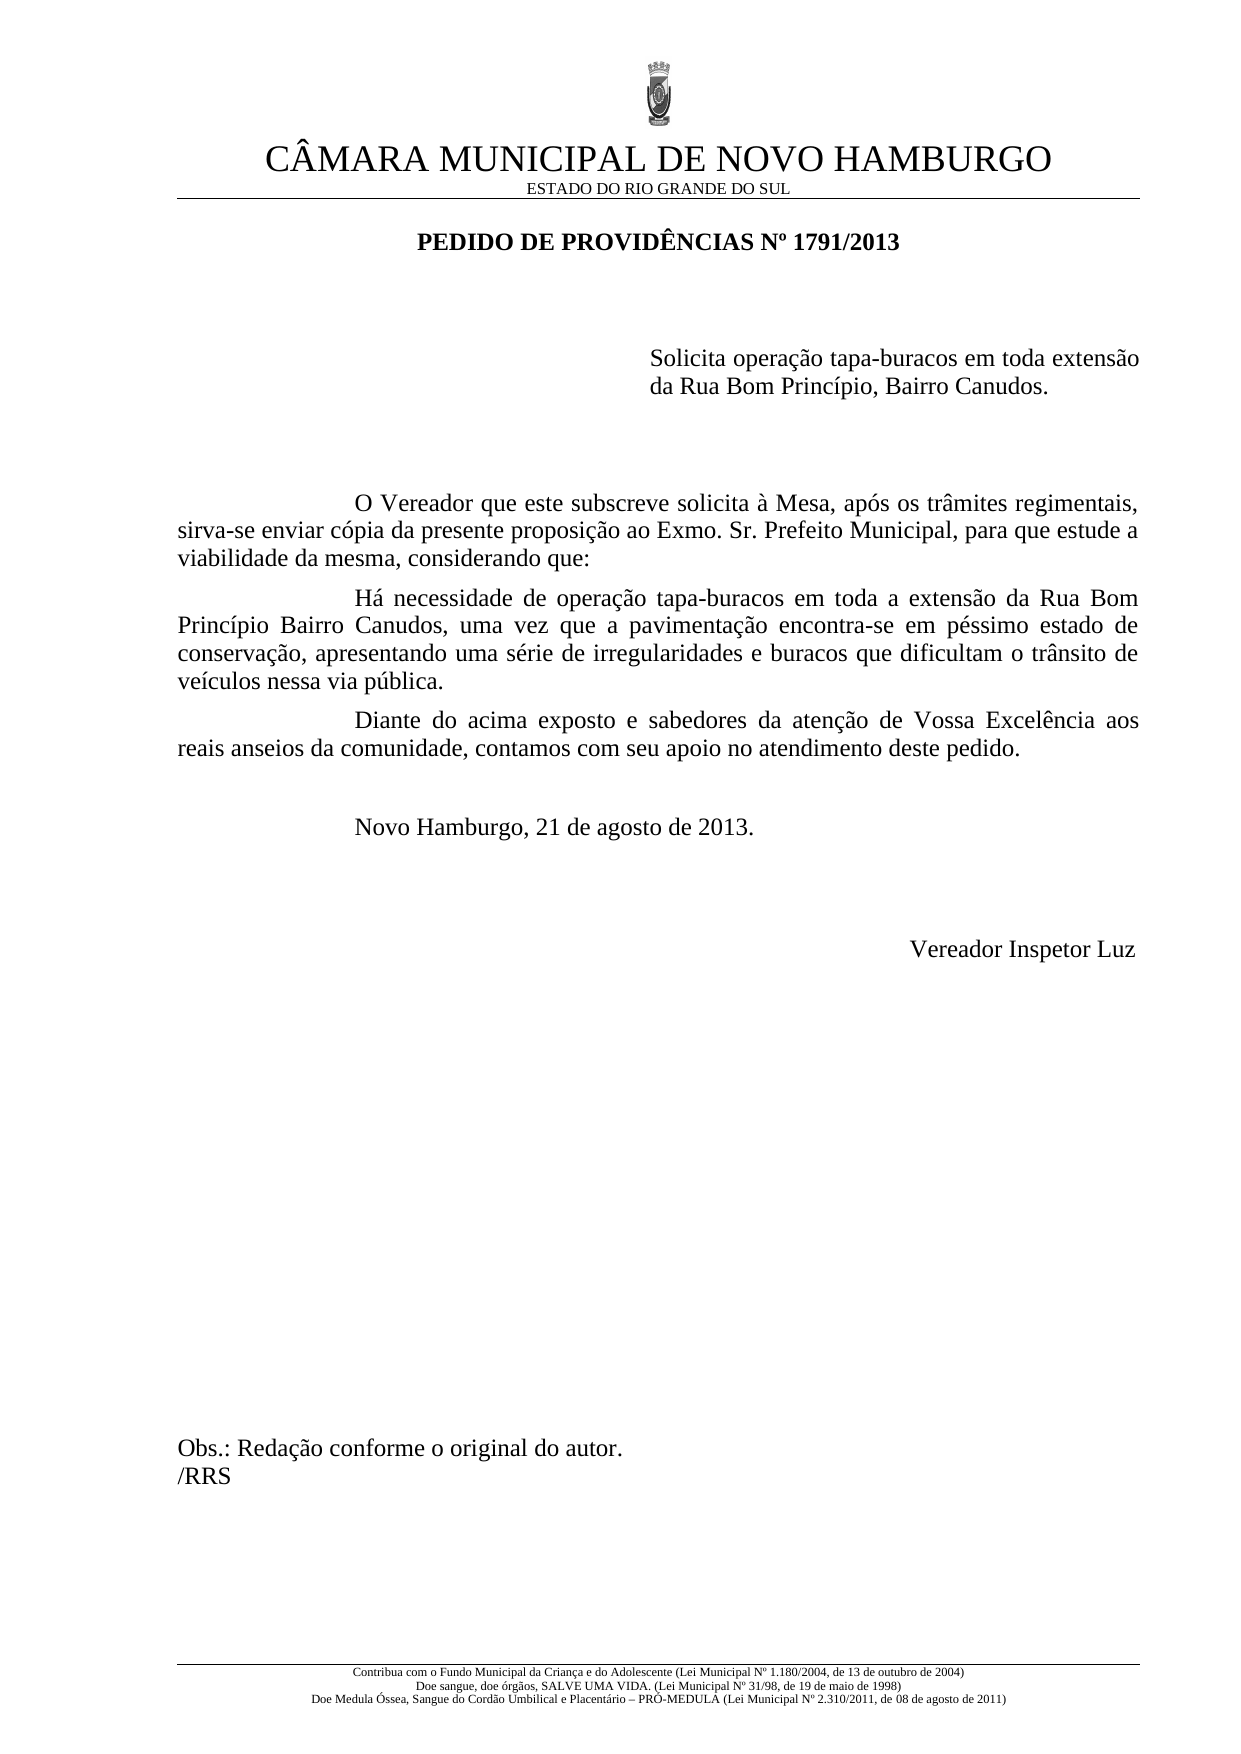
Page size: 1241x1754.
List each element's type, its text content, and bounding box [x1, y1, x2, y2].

text /RRS [177, 1462, 1140, 1489]
text Solicita operação tapa-buracos em toda extensão da Rua Bom Princípio, Bairro Canudos. [649, 344, 1140, 400]
text Obs.: Redação conforme o original do autor. [177, 1434, 1140, 1462]
text Há necessidade de operação tapa-buracos em toda a extensão da Rua Bom Princípio Bairro Canudos, uma vez que a pavimentação encontra-se em péssimo estado de conservação, apresentando uma série de irregularidades e buracos que dificultam o trânsito de veículos nessa via pública. [177, 584, 1140, 694]
title PEDIDO DE PROVIDÊNCIAS Nº 1791/2013 [177, 228, 1140, 256]
text Novo Hamburgo, 21 de agosto de 2013. [177, 813, 1140, 841]
text Vereador Inspetor Luz [768, 935, 1140, 963]
text Diante do acima exposto e sabedores da atenção de Vossa Excelência aos reais anseios da comunidade, contamos com seu apoio no atendimento deste pedido. [177, 706, 1140, 762]
text O Vereador que este subscreve solicita à Mesa, após os trâmites regimentais, sirva-se enviar cópia da presente proposição ao Exmo. Sr. Prefeito Municipal, para que estude a viabilidade da mesma, considerando que: [177, 489, 1140, 572]
